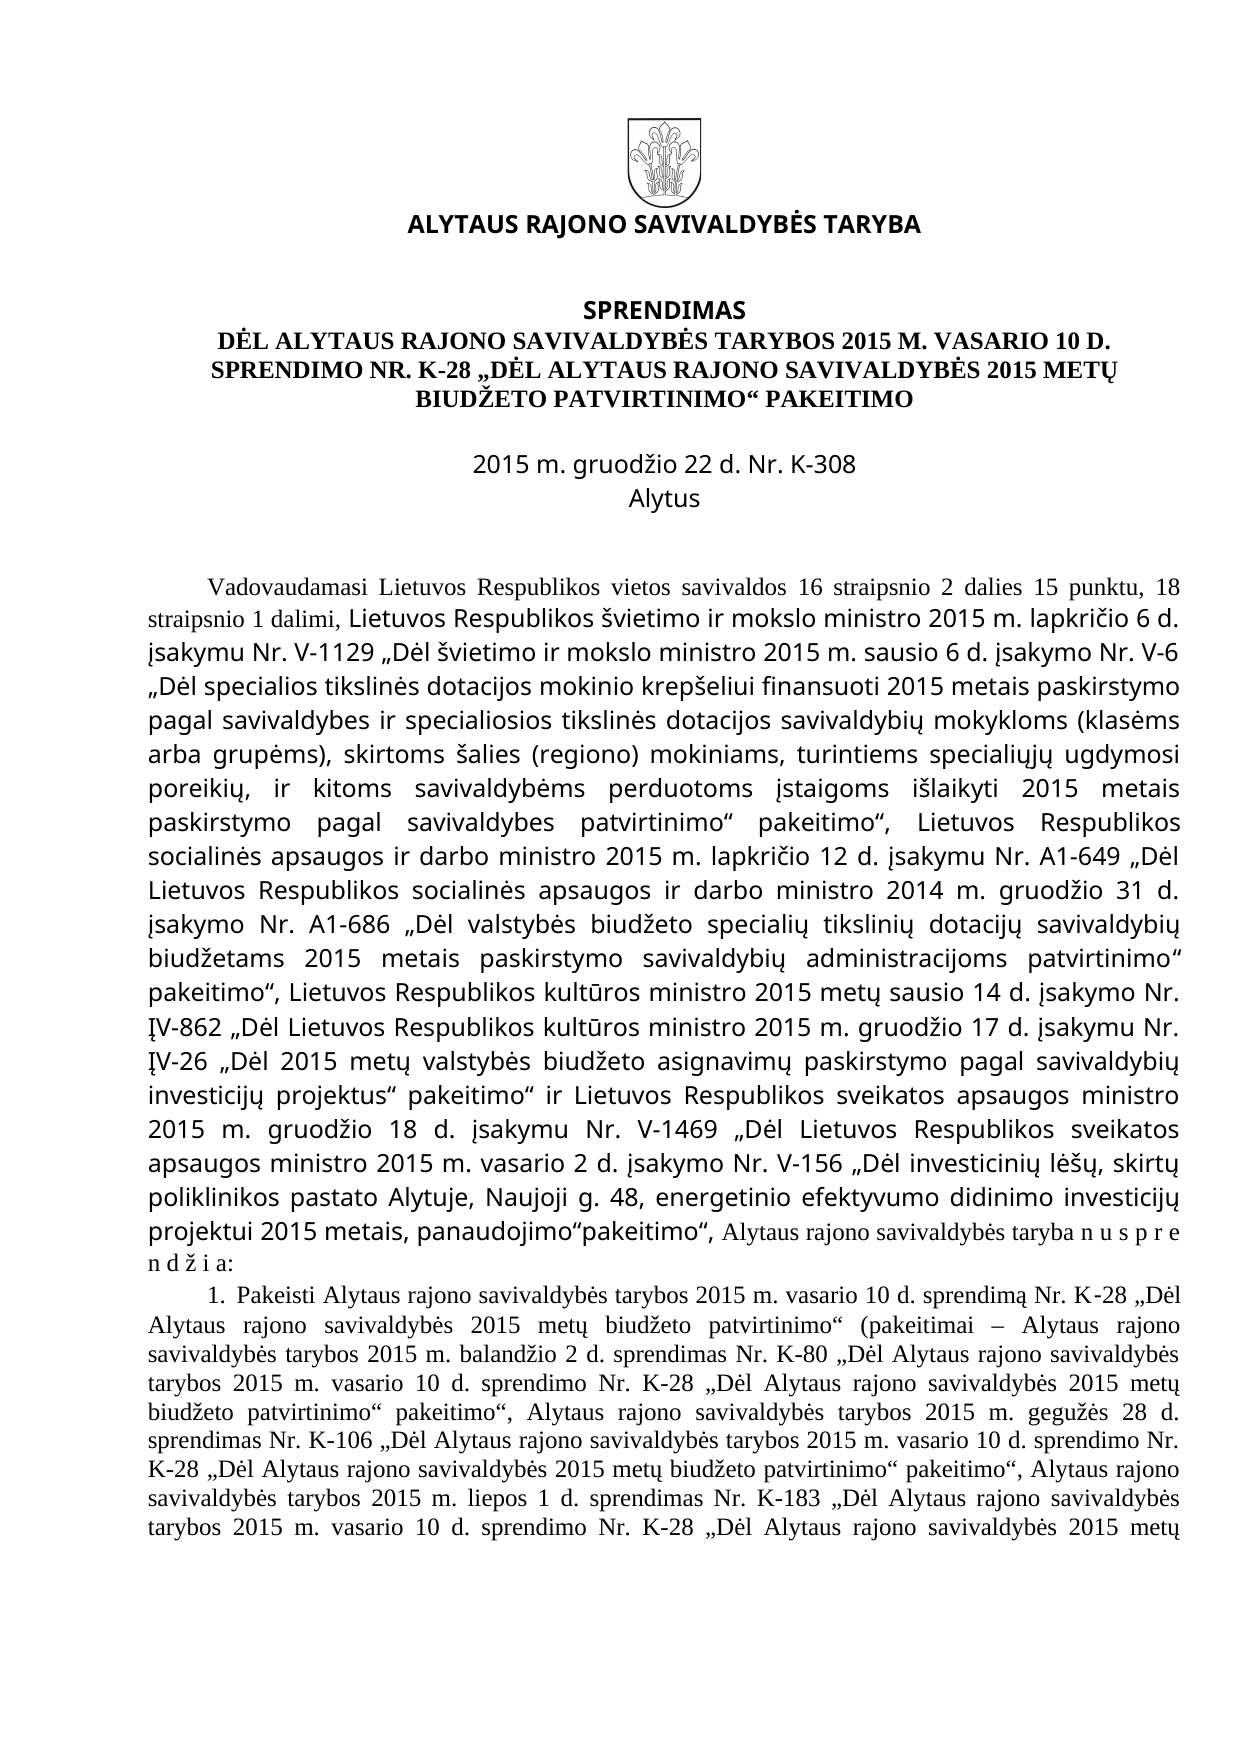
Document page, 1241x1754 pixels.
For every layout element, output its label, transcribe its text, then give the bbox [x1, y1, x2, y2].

text 1. Pakeisti Alytaus rajono savivaldybės tarybos 2015 m. vasario 10 d. sprendimą Nr. K-28 „Dėl Alytaus rajono savivaldybės 2015 metų biudžeto patvirtinimo“ (pakeitimai – Alytaus rajono savivaldybės tarybos 2015 m. balandžio 2 d. sprendimas Nr. K-80 „Dėl Alytaus rajono savivaldybės tarybos 2015 m. vasario 10 d. sprendimo Nr. K-28 „Dėl Alytaus rajono savivaldybės 2015 metų biudžeto patvirtinimo“ pakeitimo“, Alytaus rajono savivaldybės tarybos 2015 m. gegužės 28 d. sprendimas Nr. K-106 „Dėl Alytaus rajono savivaldybės tarybos 2015 m. vasario 10 d. sprendimo Nr. K-28 „Dėl Alytaus rajono savivaldybės 2015 metų biudžeto patvirtinimo“ pakeitimo“, Alytaus rajono savivaldybės tarybos 2015 m. liepos 1 d. sprendimas Nr. K-183 „Dėl Alytaus rajono savivaldybės tarybos 2015 m. vasario 10 d. sprendimo Nr. K-28 „Dėl Alytaus rajono savivaldybės 2015 metų [148, 1276, 1181, 1540]
text Alytus [148, 481, 1181, 515]
text Vadovaudamasi Lietuvos Respublikos vietos savivaldos 16 straipsnio 2 dalies 15 punktu, 18 straipsnio 1 dalimi, Lietuvos Respublikos švietimo ir mokslo ministro 2015 m. lapkričio 6 d. įsakymu Nr. V-1129 „Dėl švietimo ir mokslo ministro 2015 m. sausio 6 d. įsakymo Nr. V-6 „Dėl specialios tikslinės dotacijos mokinio krepšeliui finansuoti 2015 metais paskirstymo pagal savivaldybes ir specialiosios tikslinės dotacijos savivaldybių mokykloms (klasėms arba grupėms), skirtoms šalies (regiono) mokiniams, turintiems specialiųjų ugdymosi poreikių, ir kitoms savivaldybėms perduotoms įstaigoms išlaikyti 2015 metais paskirstymo pagal savivaldybes patvirtinimo“ pakeitimo“, Lietuvos Respublikos socialinės apsaugos ir darbo ministro 2015 m. lapkričio 12 d. įsakymu Nr. A1-649 „Dėl Lietuvos Respublikos socialinės apsaugos ir darbo ministro 2014 m. gruodžio 31 d. įsakymo Nr. A1-686 „Dėl valstybės biudžeto specialių tikslinių dotacijų savivaldybių biudžetams 2015 metais paskirstymo savivaldybių administracijoms patvirtinimo“ pakeitimo“, Lietuvos Respublikos kultūros ministro 2015 metų sausio 14 d. įsakymo Nr. ĮV-862 „Dėl Lietuvos Respublikos kultūros ministro 2015 m. gruodžio 17 d. įsakymu Nr. ĮV-26 „Dėl 2015 metų valstybės biudžeto asignavimų paskirstymo pagal savivaldybių investicijų projektus“ pakeitimo“ ir Lietuvos Respublikos sveikatos apsaugos ministro 2015 m. gruodžio 18 d. įsakymu Nr. V-1469 „Dėl Lietuvos Respublikos sveikatos apsaugos ministro 2015 m. vasario 2 d. įsakymo Nr. V-156 „Dėl investicinių lėšų, skirtų poliklinikos pastato Alytuje, Naujoji g. 48, energetinio efektyvumo didinimo investicijų projektui 2015 metais, panaudojimo“pakeitimo“, Alytaus rajono savivaldybės taryba n u s p r e n d ž i a: [148, 572, 1181, 1276]
text DĖL ALYTAUS RAJONO SAVIVALDYBĖS TARYBOS 2015 M. VASARIO 10 D. SPRENDIMO NR. K-28 „DĖL ALYTAUS RAJONO SAVIVALDYBĖS 2015 METŲ BIUDŽETO PATVIRTINIMO“ PAKEITIMO [148, 326, 1181, 413]
text ALYTAUS RAJONO SAVIVALDYBĖS TARYBA [148, 207, 1181, 241]
text 2015 m. gruodžio 22 d. Nr. K-308 [148, 447, 1181, 481]
text SPRENDIMAS [148, 292, 1181, 326]
